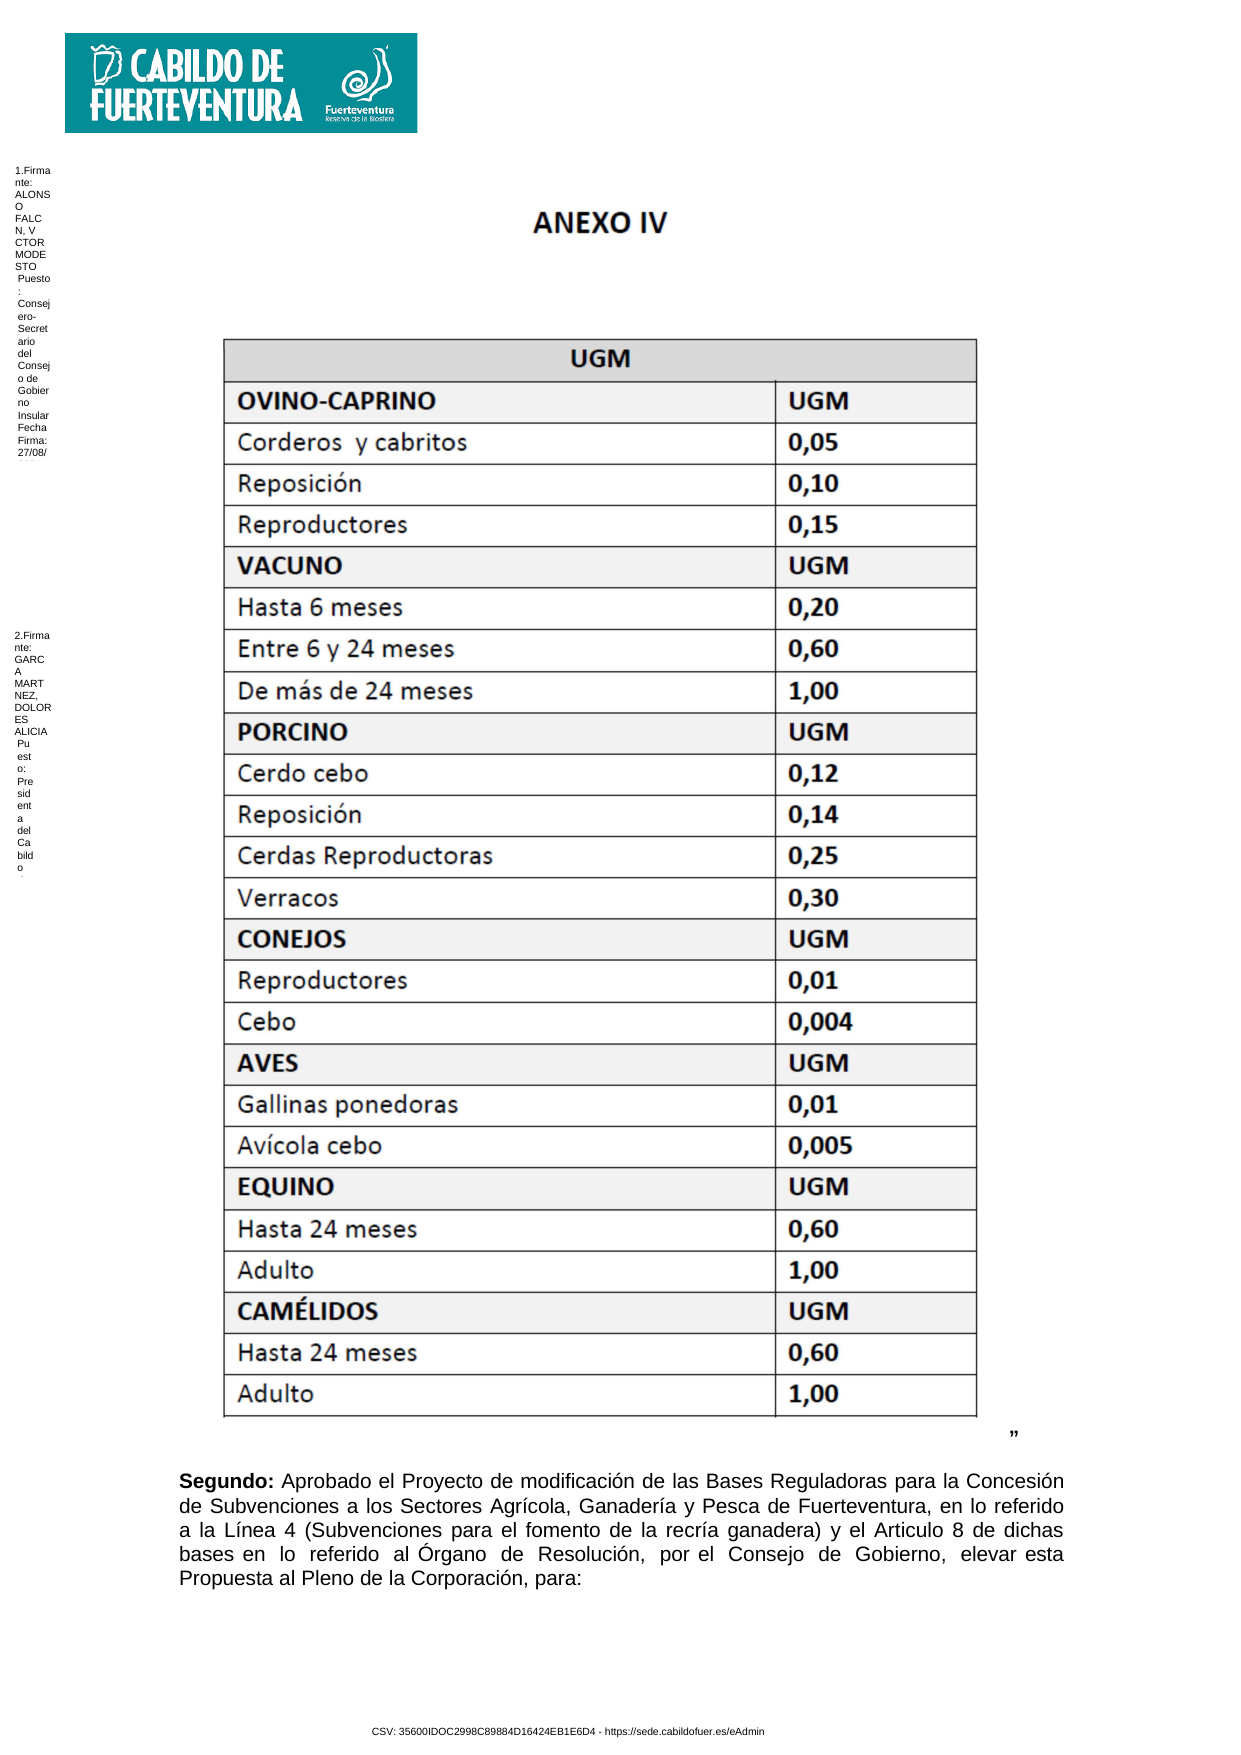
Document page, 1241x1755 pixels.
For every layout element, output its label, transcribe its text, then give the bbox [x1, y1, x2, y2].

text 1.Firmante: ALONSO FALC N, V CTOR MODESTO [15, 165, 52, 273]
text Puesto: Presidenta del Cabildo de Fuerteventura Fecha Firma: 27/08/2024 12:48:02 [17, 738, 34, 877]
text Puesto: Consejero-Secretario del Consejo de Gobierno Insular Fecha Firma: 27/08/2024 12:42:57 [18, 273, 51, 461]
text 2.Firmante: GARC A MART NEZ, DOLORES ALICIA [14, 629, 52, 737]
text Segundo: Aprobado el Proyecto de modificación de las Bases Reguladoras para la Concesión de Subvenciones a los Sectores Agrícola, Ganadería y Pesca de Fuerteventura, en lo referido a la Línea 4 (Subvenciones para el fomento de la recría ganadera) y el Articulo 8 de dichas bases en lo referido al Órgano de Resolución, por el Consejo de Gobierno, elevar esta Propuesta al Pleno de la Corporación, para: [179, 1469, 1064, 1590]
